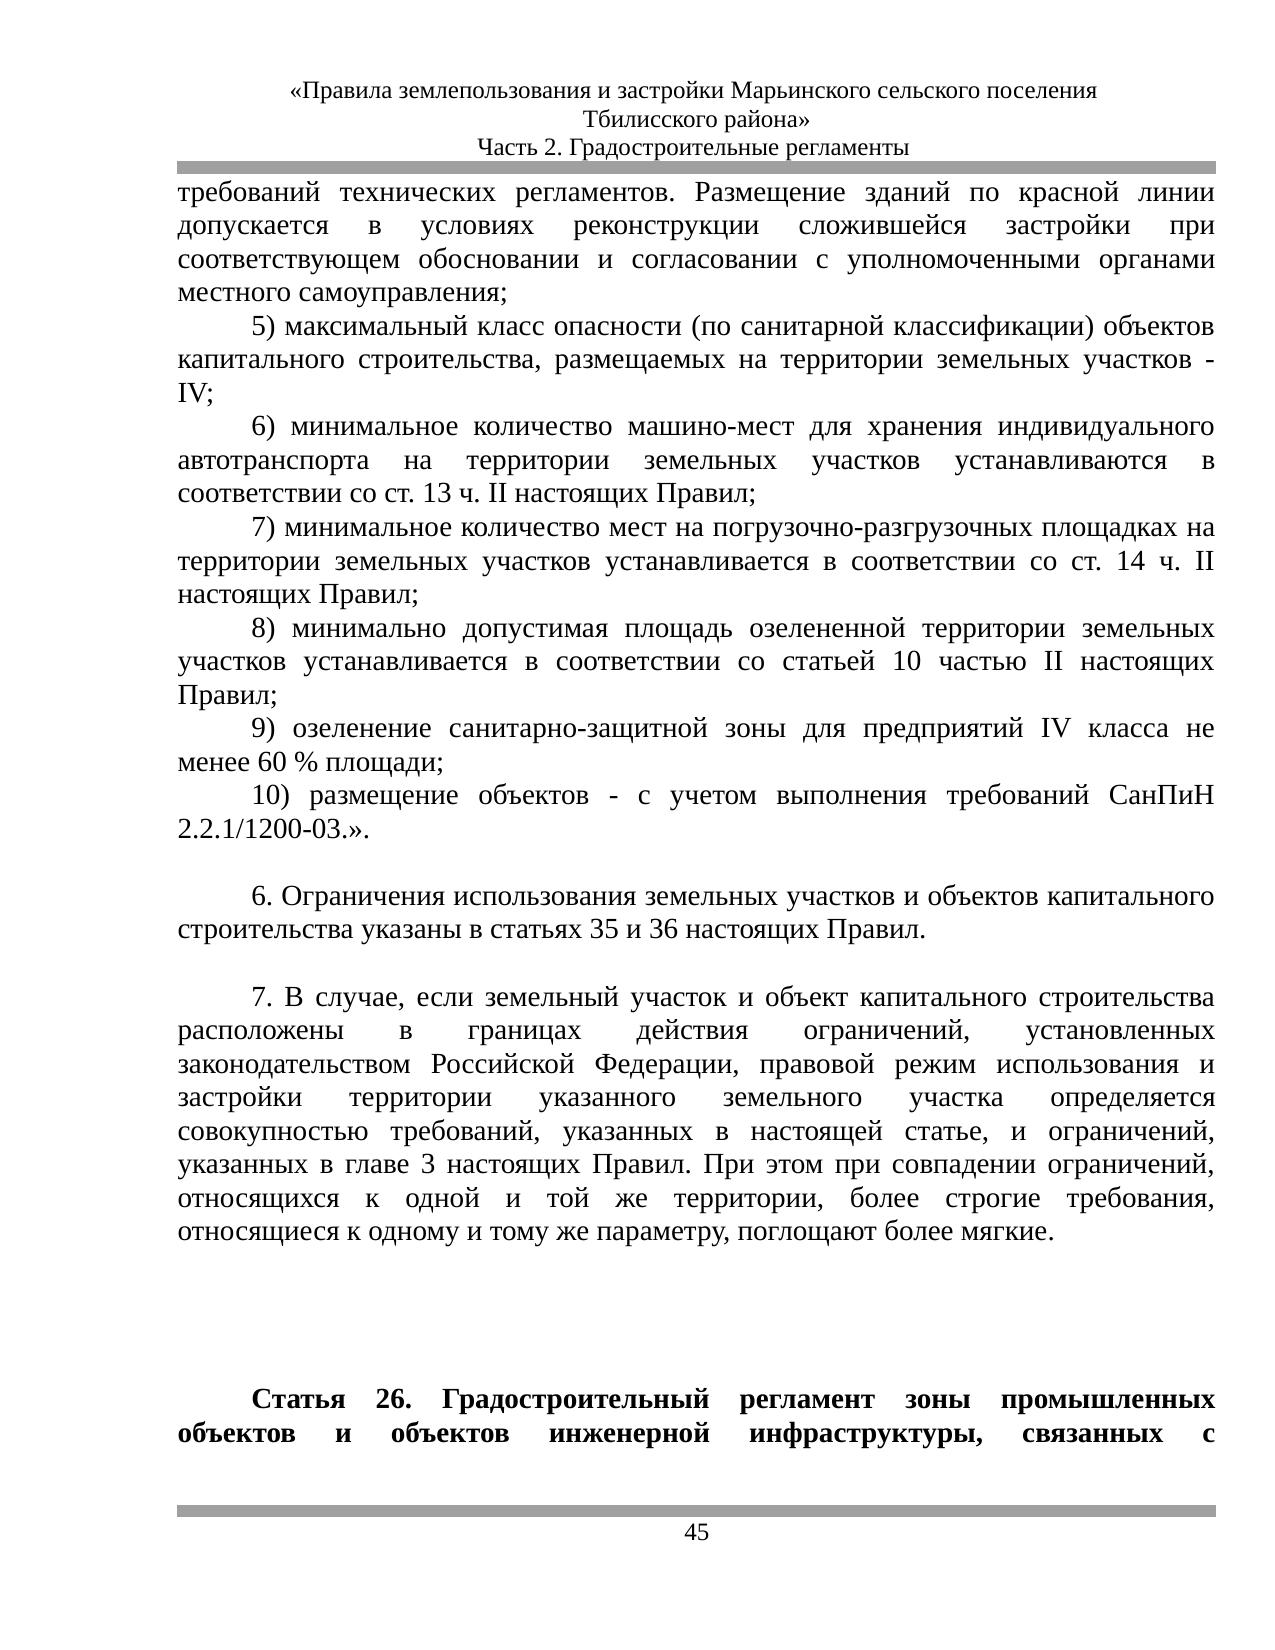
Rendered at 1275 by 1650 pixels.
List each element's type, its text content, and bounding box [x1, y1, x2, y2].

text 10) размещение объектов - с учетом выполнения требований СанПиН 2.2.1/1200-03.». [177, 777, 1216, 844]
text 8) минимально допустимая площадь озелененной территории земельных участков устанавливается в соответствии со статьей 10 частью II настоящих Правил; [177, 610, 1216, 710]
text требований технических регламентов. Размещение зданий по красной линии допускается в условиях реконструкции сложившейся застройки при соответствующем обосновании и согласовании с уполномоченными органами местного самоуправления; [177, 174, 1216, 308]
text 9) озеленение санитарно-защитной зоны для предприятий IV класса не менее 60 % площади; [177, 710, 1216, 777]
text 5) максимальный класс опасности (по санитарной классификации) объектов капитального строительства, размещаемых на территории земельных участков - IV; [177, 308, 1216, 408]
text Статья 26. Градостроительный регламент зоны промышленных объектов и объектов инженерной инфраструктуры, связанных с [177, 1381, 1216, 1448]
text 6. Ограничения использования земельных участков и объектов капитального строительства указаны в статьях 35 и 36 настоящих Правил. [177, 878, 1216, 945]
text 6) минимальное количество машино-мест для хранения индивидуального автотранспорта на территории земельных участков устанавливаются в соответствии со ст. 13 ч. II настоящих Правил; [177, 408, 1216, 509]
text 7) минимальное количество мест на погрузочно-разгрузочных площадках на территории земельных участков устанавливается в соответствии со ст. 14 ч. II настоящих Правил; [177, 509, 1216, 610]
text 7. В случае, если земельный участок и объект капитального строительства расположены в границах действия ограничений, установленных законодательством Российской Федерации, правовой режим использования и застройки территории указанного земельного участка определяется совокупностью требований, указанных в настоящей статье, и ограничений, указанных в главе 3 настоящих Правил. При этом при совпадении ограничений, относящихся к одной и той же территории, более строгие требования, относящиеся к одному и тому же параметру, поглощают более мягкие. [177, 979, 1216, 1247]
